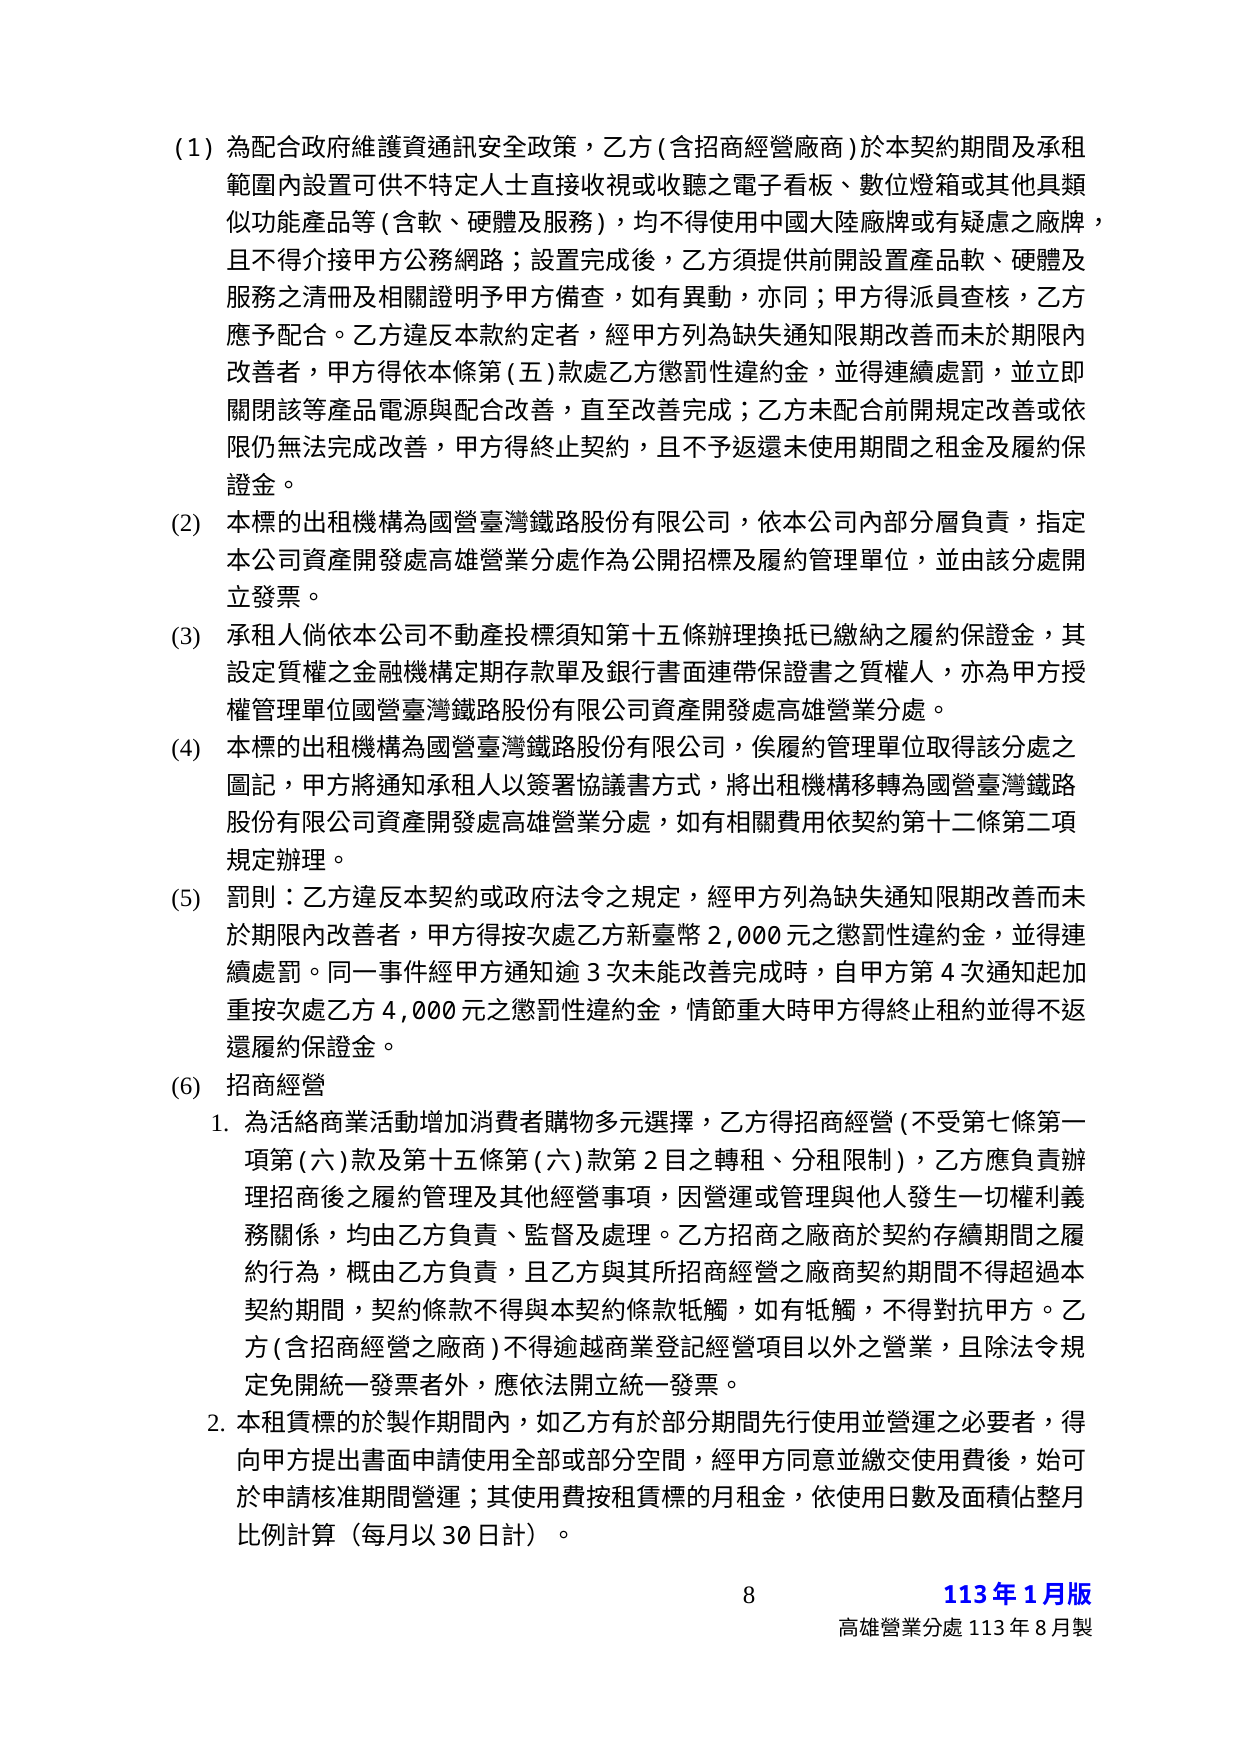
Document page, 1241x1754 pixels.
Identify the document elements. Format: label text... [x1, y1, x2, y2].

list 本標的出租機構為國營臺灣鐵路股份有限公司，依本公司內部分層負責，指定本公司資產開發處高雄營業分處作為公開招標及履約管理單位，並由該分處開立發票。 [171, 502, 1087, 614]
list 罰則：乙方違反本契約或政府法令之規定，經甲方列為缺失通知限期改善而未於期限內改善者，甲方得按次處乙方新臺幣2,000元之懲罰性違約金，並得連續處罰。同一事件經甲方通知逾3次未能改善完成時，自甲方第4次通知起加重按次處乙方4,000元之懲罰性違約金，情節重大時甲方得終止租約並得不返還履約保證金。 [171, 877, 1087, 1064]
list 承租人倘依本公司不動產投標須知第十五條辦理換抵已繳納之履約保證金，其設定質權之金融機構定期存款單及銀行書面連帶保證書之質權人，亦為甲方授權管理單位國營臺灣鐵路股份有限公司資產開發處高雄營業分處。 [171, 614, 1087, 727]
list 招商經營 [171, 1064, 1087, 1102]
list 為配合政府維護資通訊安全政策，乙方(含招商經營廠商)於本契約期間及承租範圍內設置可供不特定人士直接收視或收聽之電子看板、數位燈箱或其他具類似功能產品等(含軟、硬體及服務)，均不得使用中國大陸廠牌或有疑慮之廠牌，且不得介接甲方公務網路；設置完成後，乙方須提供前開設置產品軟、硬體及服務之清冊及相關證明予甲方備查，如有異動，亦同；甲方得派員查核，乙方應予配合。乙方違反本款約定者，經甲方列為缺失通知限期改善而未於期限內改善者，甲方得依本條第(五)款處乙方懲罰性違約金，並得連續處罰，並立即關閉該等產品電源與配合改善，直至改善完成；乙方未配合前開規定改善或依限仍無法完成改善，甲方得終止契約，且不予返還未使用期間之租金及履約保證金。 [171, 127, 1087, 502]
list 本租賃標的於製作期間內，如乙方有於部分期間先行使用並營運之必要者，得向甲方提出書面申請使用全部或部分空間，經甲方同意並繳交使用費後，始可於申請核准期間營運；其使用費按租賃標的月租金，依使用日數及面積佔整月比例計算（每月以30日計）。 [207, 1402, 1087, 1552]
list 為活絡商業活動增加消費者購物多元選擇，乙方得招商經營(不受第七條第一項第(六)款及第十五條第(六)款第2目之轉租、分租限制)，乙方應負責辦理招商後之履約管理及其他經營事項，因營運或管理與他人發生一切權利義務關係，均由乙方負責、監督及處理。乙方招商之廠商於契約存續期間之履約行為，概由乙方負責，且乙方與其所招商經營之廠商契約期間不得超過本契約期間，契約條款不得與本契約條款牴觸，如有牴觸，不得對抗甲方。乙方(含招商經營之廠商)不得逾越商業登記經營項目以外之營業，且除法令規定免開統一發票者外，應依法開立統一發票。 [210, 1102, 1087, 1402]
list 本標的出租機構為國營臺灣鐵路股份有限公司，俟履約管理單位取得該分處之圖記，甲方將通知承租人以簽署協議書方式，將出租機構移轉為國營臺灣鐵路股份有限公司資產開發處高雄營業分處，如有相關費用依契約第十二條第二項規定辦理。 [171, 727, 1087, 877]
